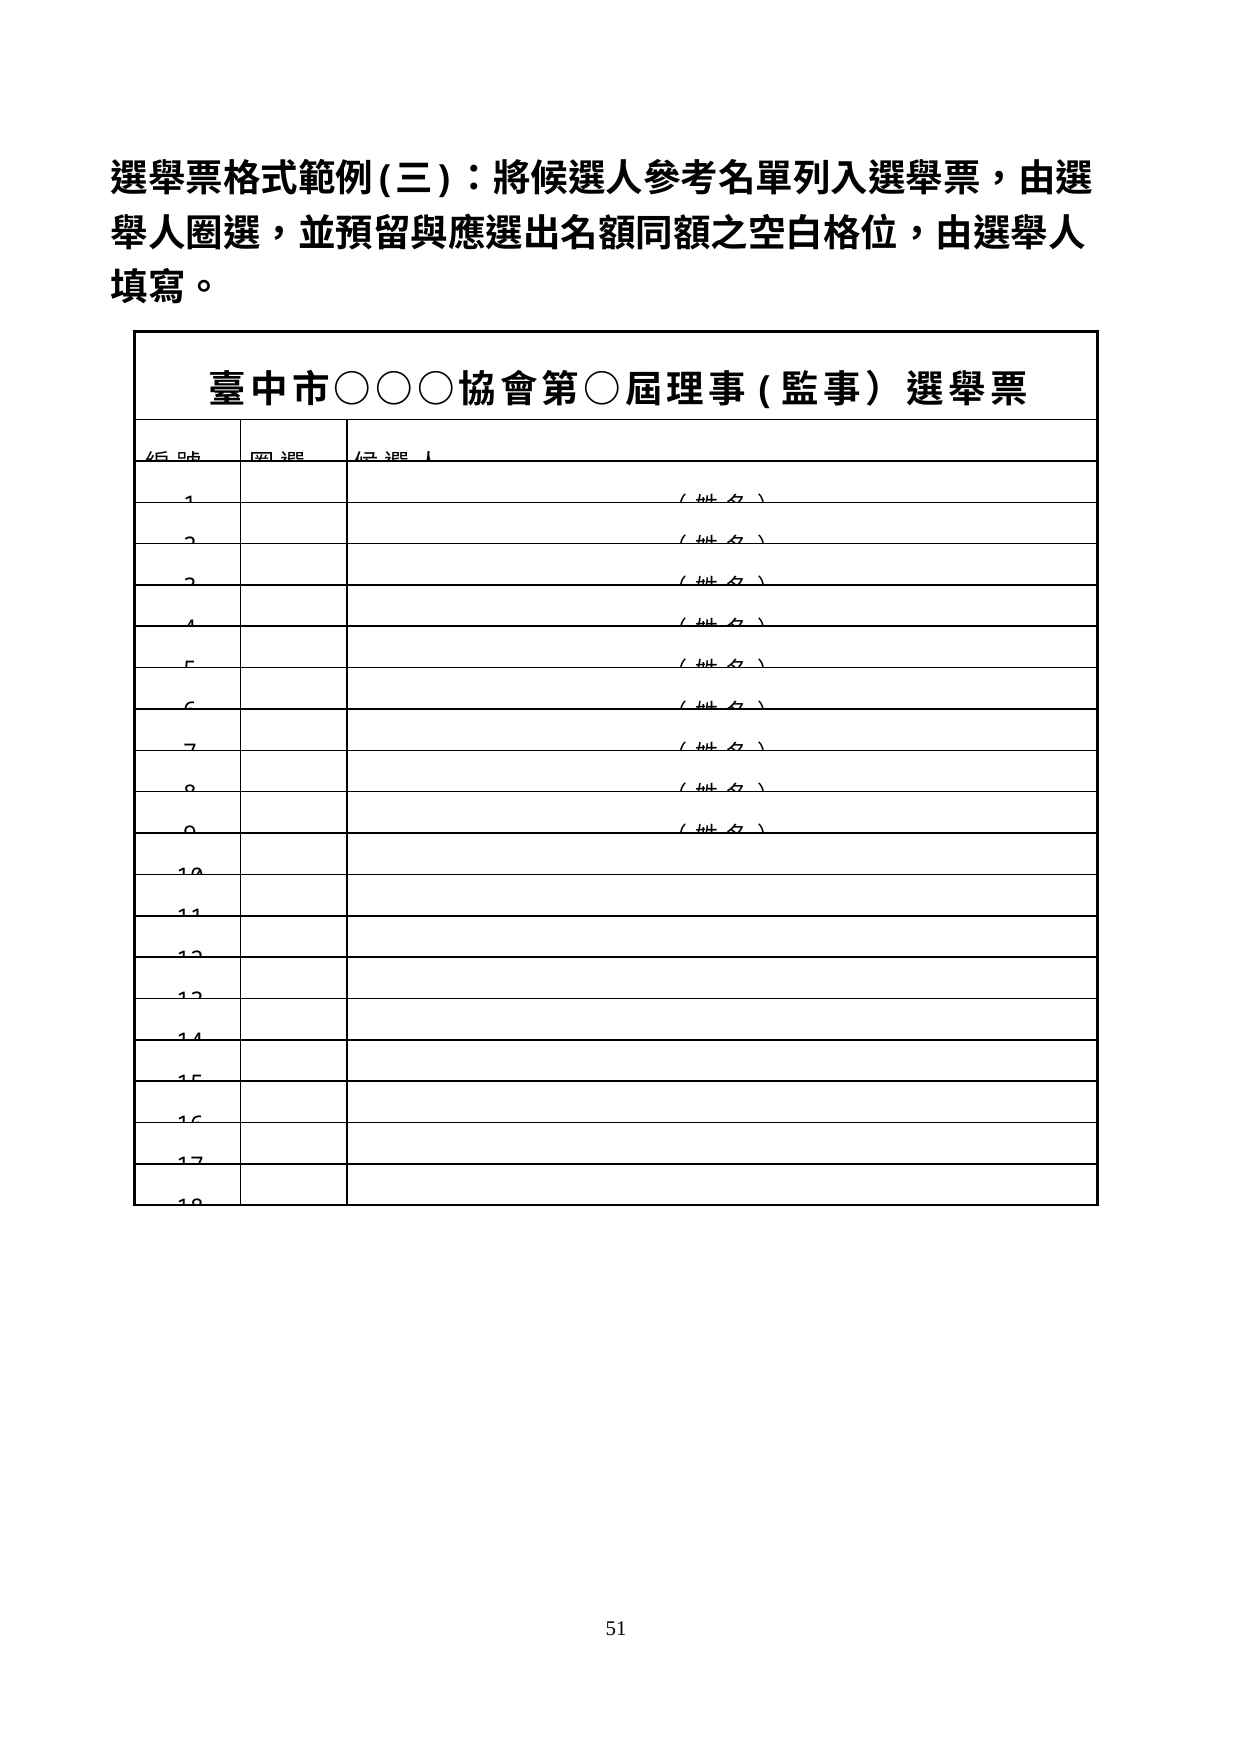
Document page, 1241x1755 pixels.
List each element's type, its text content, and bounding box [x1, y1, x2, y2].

table_cell （姓名） [348, 710, 1096, 749]
table_cell （姓名） [348, 462, 1096, 501]
table_cell [348, 875, 1096, 915]
table_cell [241, 999, 346, 1039]
table_cell （姓名） [348, 627, 1096, 667]
table_cell [241, 1041, 346, 1080]
table_cell [348, 1123, 1096, 1163]
table_cell 圈選 [241, 420, 346, 460]
table_cell [348, 917, 1096, 956]
table_cell [348, 958, 1096, 998]
table_cell 17 [136, 1123, 240, 1163]
table_cell [348, 1165, 1096, 1204]
table_cell 14 [136, 999, 240, 1039]
table_cell 8 [136, 751, 240, 791]
table_cell [241, 875, 346, 915]
table_cell [241, 544, 346, 584]
table_cell 6 [136, 668, 240, 708]
table_cell （姓名） [348, 586, 1096, 625]
table_cell [241, 668, 346, 708]
table_cell （姓名） [348, 751, 1096, 791]
table_cell [348, 834, 1096, 873]
table_cell [241, 917, 346, 956]
table_cell 候選人 [348, 420, 1096, 460]
table_header 臺中市○○○協會第○屆理事(監事）選舉票 [136, 333, 1096, 419]
table_cell 3 [136, 544, 240, 584]
table_cell 18 [136, 1165, 240, 1204]
table_cell 1 [136, 462, 240, 501]
table_cell 16 [136, 1082, 240, 1122]
table_cell [241, 1123, 346, 1163]
table_cell 10 [136, 834, 240, 873]
table_cell （姓名） [348, 792, 1096, 832]
table_cell 12 [136, 917, 240, 956]
table_cell 11 [136, 875, 240, 915]
table_cell [241, 710, 346, 749]
table_cell [241, 1082, 346, 1122]
table_cell [241, 834, 346, 873]
table_cell [241, 1165, 346, 1204]
table_cell [241, 462, 346, 501]
table_cell [348, 1041, 1096, 1080]
table_cell [241, 958, 346, 998]
text 選舉票格式範例(三)：將候選人參考名單列入選舉票，由選舉人圈選，並預留與應選出名額同額之空白格位，由選舉人填寫。 [111, 148, 1121, 311]
table_cell （姓名） [348, 503, 1096, 543]
table_cell 2 [136, 503, 240, 543]
table_cell [348, 1082, 1096, 1122]
table_cell 5 [136, 627, 240, 667]
table_cell [348, 999, 1096, 1039]
table_cell 4 [136, 586, 240, 625]
table_cell 圈選 [253, 454, 261, 460]
table_cell 編號 [136, 420, 240, 460]
table_cell [241, 792, 346, 832]
table_cell 7 [136, 710, 240, 749]
table_cell 圈選 [261, 454, 270, 460]
table_cell [241, 751, 346, 791]
table_cell [241, 503, 346, 543]
table_cell 15 [136, 1041, 240, 1080]
table_cell （姓名） [348, 668, 1096, 708]
table_cell （姓名） [348, 544, 1096, 584]
table_cell [241, 586, 346, 625]
table_cell [241, 627, 346, 667]
table_cell 9 [136, 792, 240, 832]
table_cell 13 [136, 958, 240, 998]
